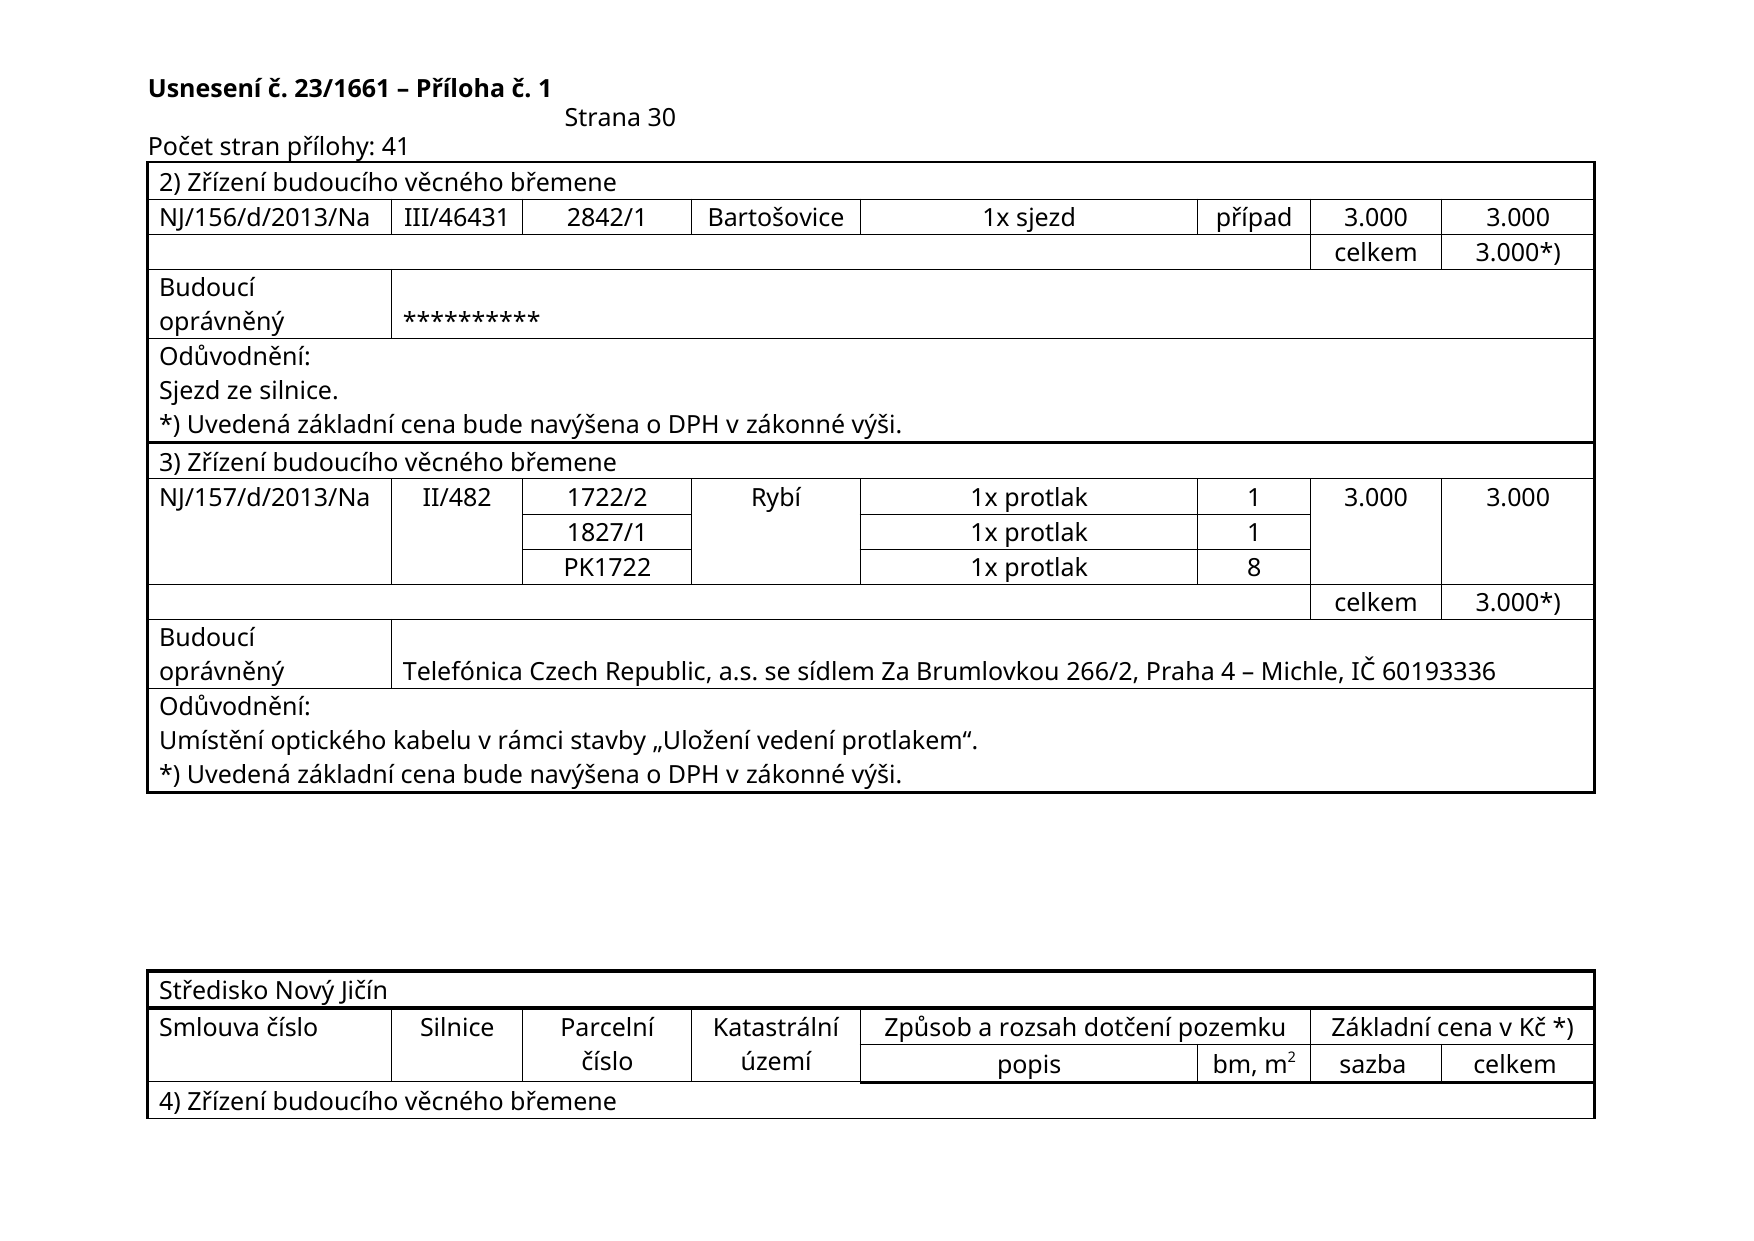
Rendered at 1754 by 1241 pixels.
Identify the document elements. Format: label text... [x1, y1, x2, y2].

table_cell NJ/156/d/2013/Na [149, 200, 391, 234]
table_cell 2842/1 [523, 200, 691, 234]
table_cell popis [861, 1045, 1197, 1081]
table_cell bm, m2 [1198, 1045, 1310, 1081]
table_cell Bartošovice [692, 200, 860, 234]
table_cell Parcelní číslo [523, 1010, 691, 1081]
table_cell 3.000 [1311, 479, 1441, 584]
table_cell [149, 235, 1310, 269]
table_cell 3.000*) [1442, 235, 1593, 269]
table_cell celkem [1311, 585, 1441, 619]
table_cell Rybí [692, 479, 860, 584]
table_cell II/482 [392, 479, 522, 584]
table_cell 1 [1198, 515, 1310, 548]
table_header Středisko Nový Jičín [149, 973, 1593, 1006]
table_cell 1x protlak [861, 550, 1197, 584]
table_cell Telefónica Czech Republic, a.s. se sídlem Za Brumlovkou 266/2, Praha 4 – Michle, IČ 60193336 [392, 620, 1593, 688]
table_cell 3.000*) [1442, 585, 1593, 619]
table_cell Odůvodnění: Umístění optického kabelu v rámci stavby „Uložení vedení protlakem“. *) Uvedená základní cena bude navýšena o DPH v zákonné výši. [149, 689, 1593, 791]
table_cell 3.000 [1442, 479, 1593, 584]
table_cell ********** [392, 270, 1593, 338]
table_cell [149, 585, 1310, 619]
table_cell případ [1198, 200, 1310, 234]
table_cell 1722/2 [523, 479, 691, 513]
table_cell Odůvodnění: Sjezd ze silnice. *) Uvedená základní cena bude navýšena o DPH v zákonné výši. [149, 339, 1593, 441]
table_cell celkem [1311, 235, 1441, 269]
table_cell 3.000 [1311, 200, 1441, 234]
table_cell Silnice [392, 1010, 522, 1081]
table_cell 1x protlak [861, 479, 1197, 513]
table_cell Katastrální území [692, 1010, 860, 1081]
table_cell NJ/157/d/2013/Na [149, 479, 391, 584]
table_cell celkem [1442, 1045, 1593, 1081]
table_cell Budoucí oprávněný [149, 270, 391, 338]
table_cell sazba [1311, 1045, 1441, 1081]
table_cell Budoucí oprávněný [149, 620, 391, 688]
table_cell Smlouva číslo [149, 1010, 391, 1081]
table_cell 3) Zřízení budoucího věcného břemene [149, 444, 1593, 478]
table_cell 1x sjezd [861, 200, 1197, 234]
table_cell Způsob a rozsah dotčení pozemku [861, 1010, 1310, 1044]
table_cell 4) Zřízení budoucího věcného břemene [149, 1082, 1593, 1118]
table_cell III/46431 [392, 200, 522, 234]
table_cell 8 [1198, 550, 1310, 584]
table_cell 1 [1198, 479, 1310, 513]
table_cell 2) Zřízení budoucího věcného břemene [149, 163, 1593, 198]
table_cell 1827/1 [523, 515, 691, 548]
table_cell PK1722 [523, 550, 691, 584]
table_cell 3.000 [1442, 200, 1593, 234]
table_cell Základní cena v Kč *) [1311, 1010, 1593, 1044]
table_cell 1x protlak [861, 515, 1197, 548]
